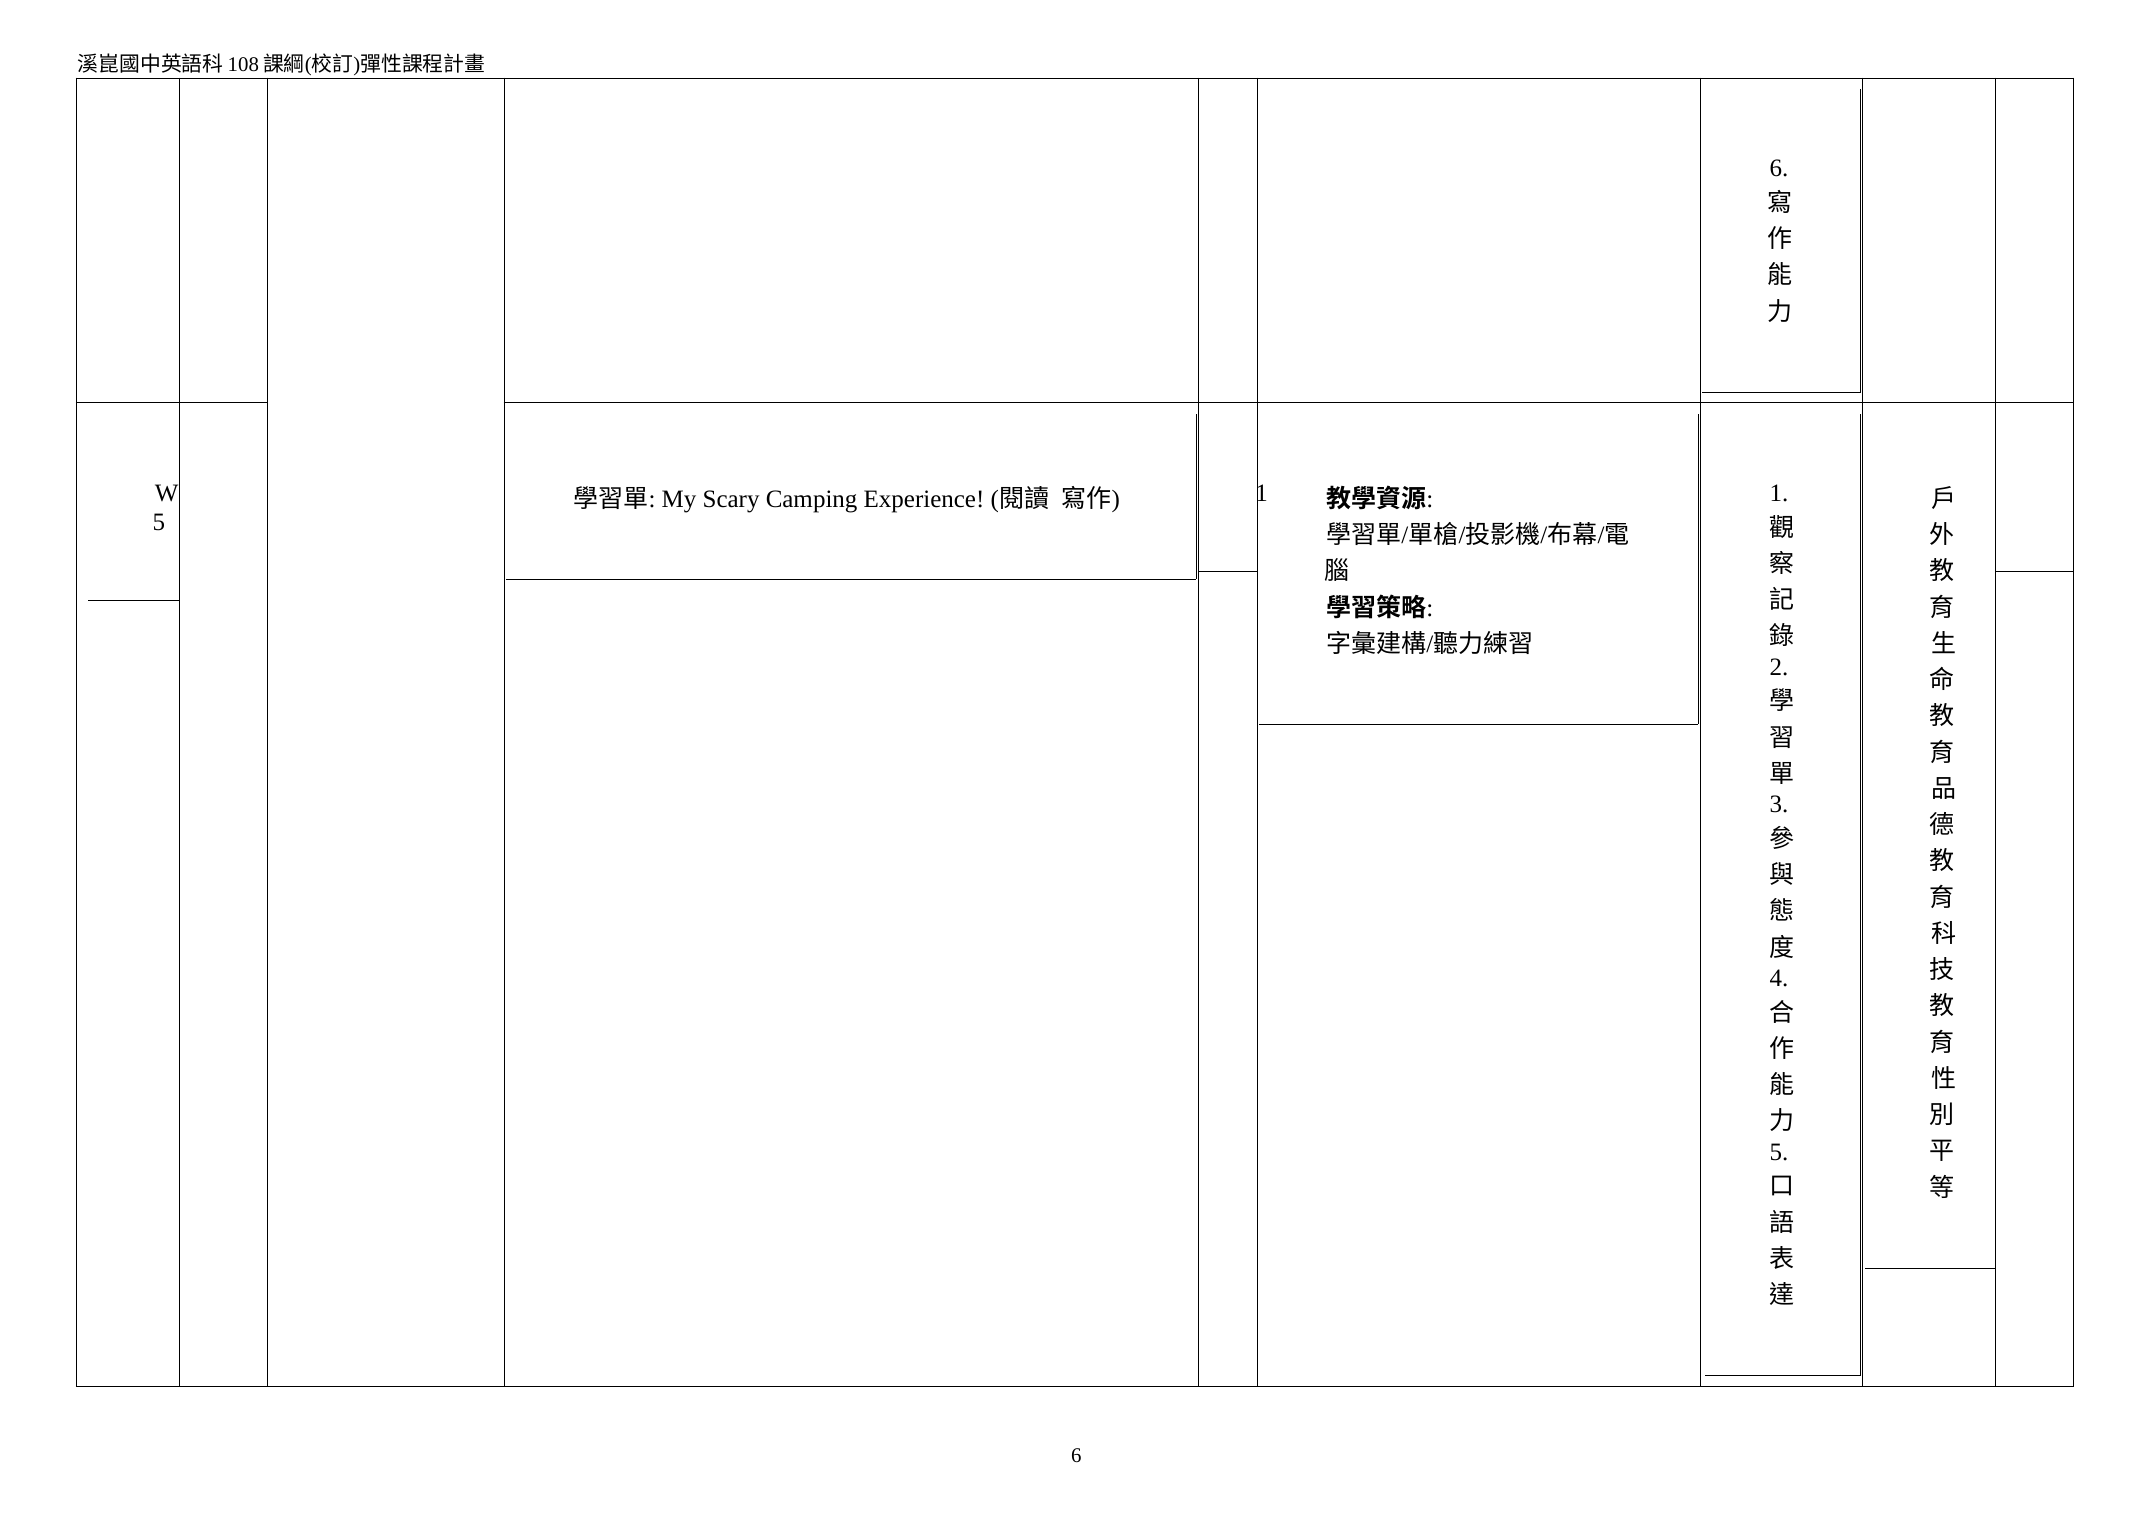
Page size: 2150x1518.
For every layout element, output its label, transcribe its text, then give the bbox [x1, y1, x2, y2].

table_cell 戶外教育 生命教育 品德教育 科技教育 性別平等 [1863, 403, 1995, 1386]
table_cell [1996, 572, 2073, 1386]
table_cell 1 [1199, 79, 1257, 402]
table_cell [180, 403, 267, 1386]
table_cell [268, 79, 504, 1386]
table_cell [1996, 79, 2073, 402]
table_cell [180, 79, 267, 402]
table_cell 教學資源: 學習單/單槍/投影機/布幕/電腦 學習策略: 字彙建構/聽力練習 [1258, 403, 1700, 1386]
table_cell 1 [1199, 403, 1257, 571]
table_cell 1.觀察記錄 2.學習單 3.參與態度 4.合作能力 5.口語表達 [1701, 403, 1862, 1386]
table_cell [1996, 403, 2073, 571]
table_cell 學習單: My Scary Camping Experience! (閱讀 寫作) [505, 403, 1198, 1386]
table_cell W5 [77, 403, 179, 1386]
table_cell [1258, 79, 1700, 402]
table_cell 6.寫作能力 [1701, 79, 1862, 402]
table_cell 1 [1199, 572, 1257, 1386]
table_cell [77, 79, 179, 402]
table_cell [1863, 79, 1995, 402]
table_cell [505, 79, 1198, 402]
